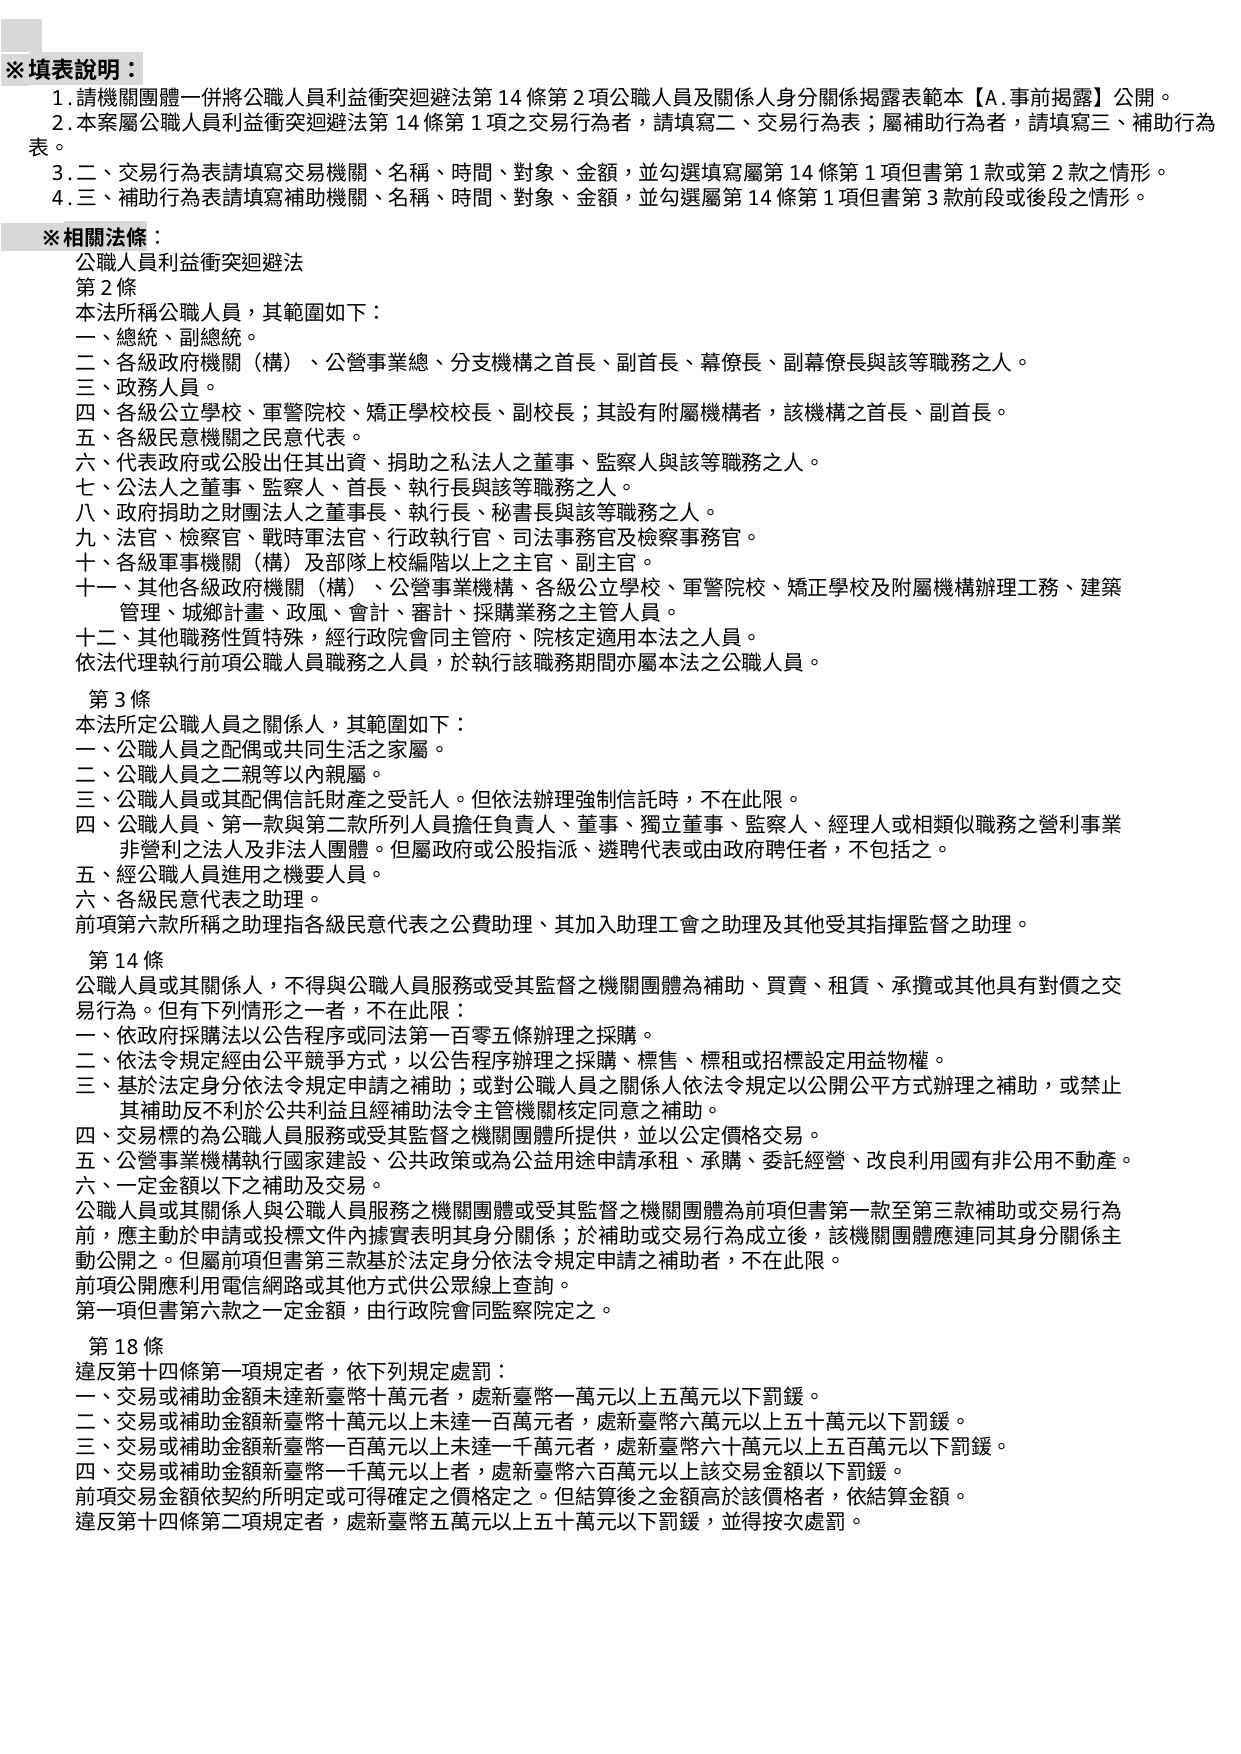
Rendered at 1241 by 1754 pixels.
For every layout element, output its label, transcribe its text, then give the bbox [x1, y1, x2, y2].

text 公職人員或其關係人與公職人員服務之機關團體或受其監督之機關團體為前項但書第一款至第三款補助或交易行為前，應主動於申請或投標文件內據實表明其身分關係；於補助或交易行為成立後，該機關團體應連同其身分關係主動公開之。但屬前項但書第三款基於法定身分依法令規定申請之補助者，不在此限。 [75, 1198, 1125, 1273]
text 五、公營事業機構執行國家建設、公共政策或為公益用途申請承租、承購、委託經營、改良利用國有非公用不動產。 [75, 1148, 1125, 1173]
text 十、各級軍事機關（構）及部隊上校編階以上之主官、副主官。 [75, 551, 1125, 576]
text 四、交易標的為公職人員服務或受其監督之機關團體所提供，並以公定價格交易。 [75, 1123, 1125, 1148]
text 違反第十四條第一項規定者，依下列規定處罰： [75, 1359, 1125, 1384]
text 二、各級政府機關（構）、公營事業總、分支機構之首長、副首長、幕僚長、副幕僚長與該等職務之人。 [75, 351, 1125, 376]
text 三、公職人員或其配偶信託財產之受託人。但依法辦理強制信託時，不在此限。 [75, 787, 1125, 812]
text 第14條 [1, 948, 1219, 973]
text 第3條 [1, 687, 1219, 712]
text 1.請機關團體一併將公職人員利益衝突迴避法第14條第2項公職人員及關係人身分關係揭露表範本【A.事前揭露】公開。 [1, 85, 1219, 110]
text 第一項但書第六款之一定金額，由行政院會同監察院定之。 [75, 1298, 1125, 1323]
text 一、交易或補助金額未達新臺幣十萬元者，處新臺幣一萬元以上五萬元以下罰鍰。 [75, 1384, 1125, 1409]
text 四、公職人員、第一款與第二款所列人員擔任負責人、董事、獨立董事、監察人、經理人或相類似職務之營利事業、非營利之法人及非法人團體。但屬政府或公股指派、遴聘代表或由政府聘任者，不包括之。 [75, 812, 1125, 862]
text 第2條 [75, 276, 1125, 301]
text 3.二、交易行為表請填寫交易機關、名稱、時間、對象、金額，並勾選填寫屬第14條第1項但書第1款或第2款之情形。 [1, 160, 1219, 185]
text 十一、其他各級政府機關（構）、公營事業機構、各級公立學校、軍警院校、矯正學校及附屬機構辦理工務、建築管理、城鄉計畫、政風、會計、審計、採購業務之主管人員。 [75, 576, 1125, 626]
text 三、交易或補助金額新臺幣一百萬元以上未達一千萬元者，處新臺幣六十萬元以上五百萬元以下罰鍰。 [75, 1434, 1125, 1459]
text 一、公職人員之配偶或共同生活之家屬。 [75, 737, 1125, 762]
text 公職人員或其關係人，不得與公職人員服務或受其監督之機關團體為補助、買賣、租賃、承攬或其他具有對價之交易行為。但有下列情形之一者，不在此限： [75, 973, 1125, 1023]
text ※相關法條： [1, 222, 1219, 251]
text 本法所稱公職人員，其範圍如下： [75, 301, 1125, 326]
text 4.三、補助行為表請填寫補助機關、名稱、時間、對象、金額，並勾選屬第14條第1項但書第3款前段或後段之情形。 [1, 185, 1219, 210]
text 二、交易或補助金額新臺幣十萬元以上未達一百萬元者，處新臺幣六萬元以上五十萬元以下罰鍰。 [75, 1409, 1125, 1434]
text 2.本案屬公職人員利益衝突迴避法第14條第1項之交易行為者，請填寫二、交易行為表；屬補助行為者，請填寫三、補助行為表。 [1, 110, 1219, 160]
text 一、依政府採購法以公告程序或同法第一百零五條辦理之採購。 [75, 1023, 1125, 1048]
text 前項交易金額依契約所明定或可得確定之價格定之。但結算後之金額高於該價格者，依結算金額。 [75, 1484, 1125, 1509]
text ※填表說明： [1, 52, 1219, 85]
text 十二、其他職務性質特殊，經行政院會同主管府、院核定適用本法之人員。 [75, 626, 1125, 651]
text 依法代理執行前項公職人員職務之人員，於執行該職務期間亦屬本法之公職人員。 [75, 651, 1125, 676]
text 公職人員利益衝突迴避法 [75, 251, 1125, 276]
text 四、交易或補助金額新臺幣一千萬元以上者，處新臺幣六百萬元以上該交易金額以下罰鍰。 [75, 1459, 1125, 1484]
text 五、各級民意機關之民意代表。 [75, 426, 1125, 451]
text 二、依法令規定經由公平競爭方式，以公告程序辦理之採購、標售、標租或招標設定用益物權。 [75, 1048, 1125, 1073]
text 九、法官、檢察官、戰時軍法官、行政執行官、司法事務官及檢察事務官。 [75, 526, 1125, 551]
text 六、代表政府或公股出任其出資、捐助之私法人之董事、監察人與該等職務之人。 [75, 451, 1125, 476]
text 前項公開應利用電信網路或其他方式供公眾線上查詢。 [75, 1273, 1125, 1298]
text 第18條 [1, 1334, 1219, 1359]
text 本法所定公職人員之關係人，其範圍如下： [75, 712, 1125, 737]
text 六、各級民意代表之助理。 [75, 887, 1125, 912]
text 七、公法人之董事、監察人、首長、執行長與該等職務之人。 [75, 476, 1125, 501]
text 三、基於法定身分依法令規定申請之補助；或對公職人員之關係人依法令規定以公開公平方式辦理之補助，或禁止其補助反不利於公共利益且經補助法令主管機關核定同意之補助。 [75, 1073, 1125, 1123]
text 前項第六款所稱之助理指各級民意代表之公費助理、其加入助理工會之助理及其他受其指揮監督之助理。 [75, 912, 1125, 937]
text 三、政務人員。 [75, 376, 1125, 401]
text 違反第十四條第二項規定者，處新臺幣五萬元以上五十萬元以下罰鍰，並得按次處罰。 [30, 1509, 1234, 1534]
text 一、總統、副總統。 [75, 326, 1125, 351]
text 四、各級公立學校、軍警院校、矯正學校校長、副校長；其設有附屬機構者，該機構之首長、副首長。 [75, 401, 1125, 426]
text 五、經公職人員進用之機要人員。 [75, 862, 1125, 887]
text 八、政府捐助之財團法人之董事長、執行長、秘書長與該等職務之人。 [75, 501, 1125, 526]
text 六、一定金額以下之補助及交易。 [75, 1173, 1125, 1198]
text 二、公職人員之二親等以內親屬。 [75, 762, 1125, 787]
